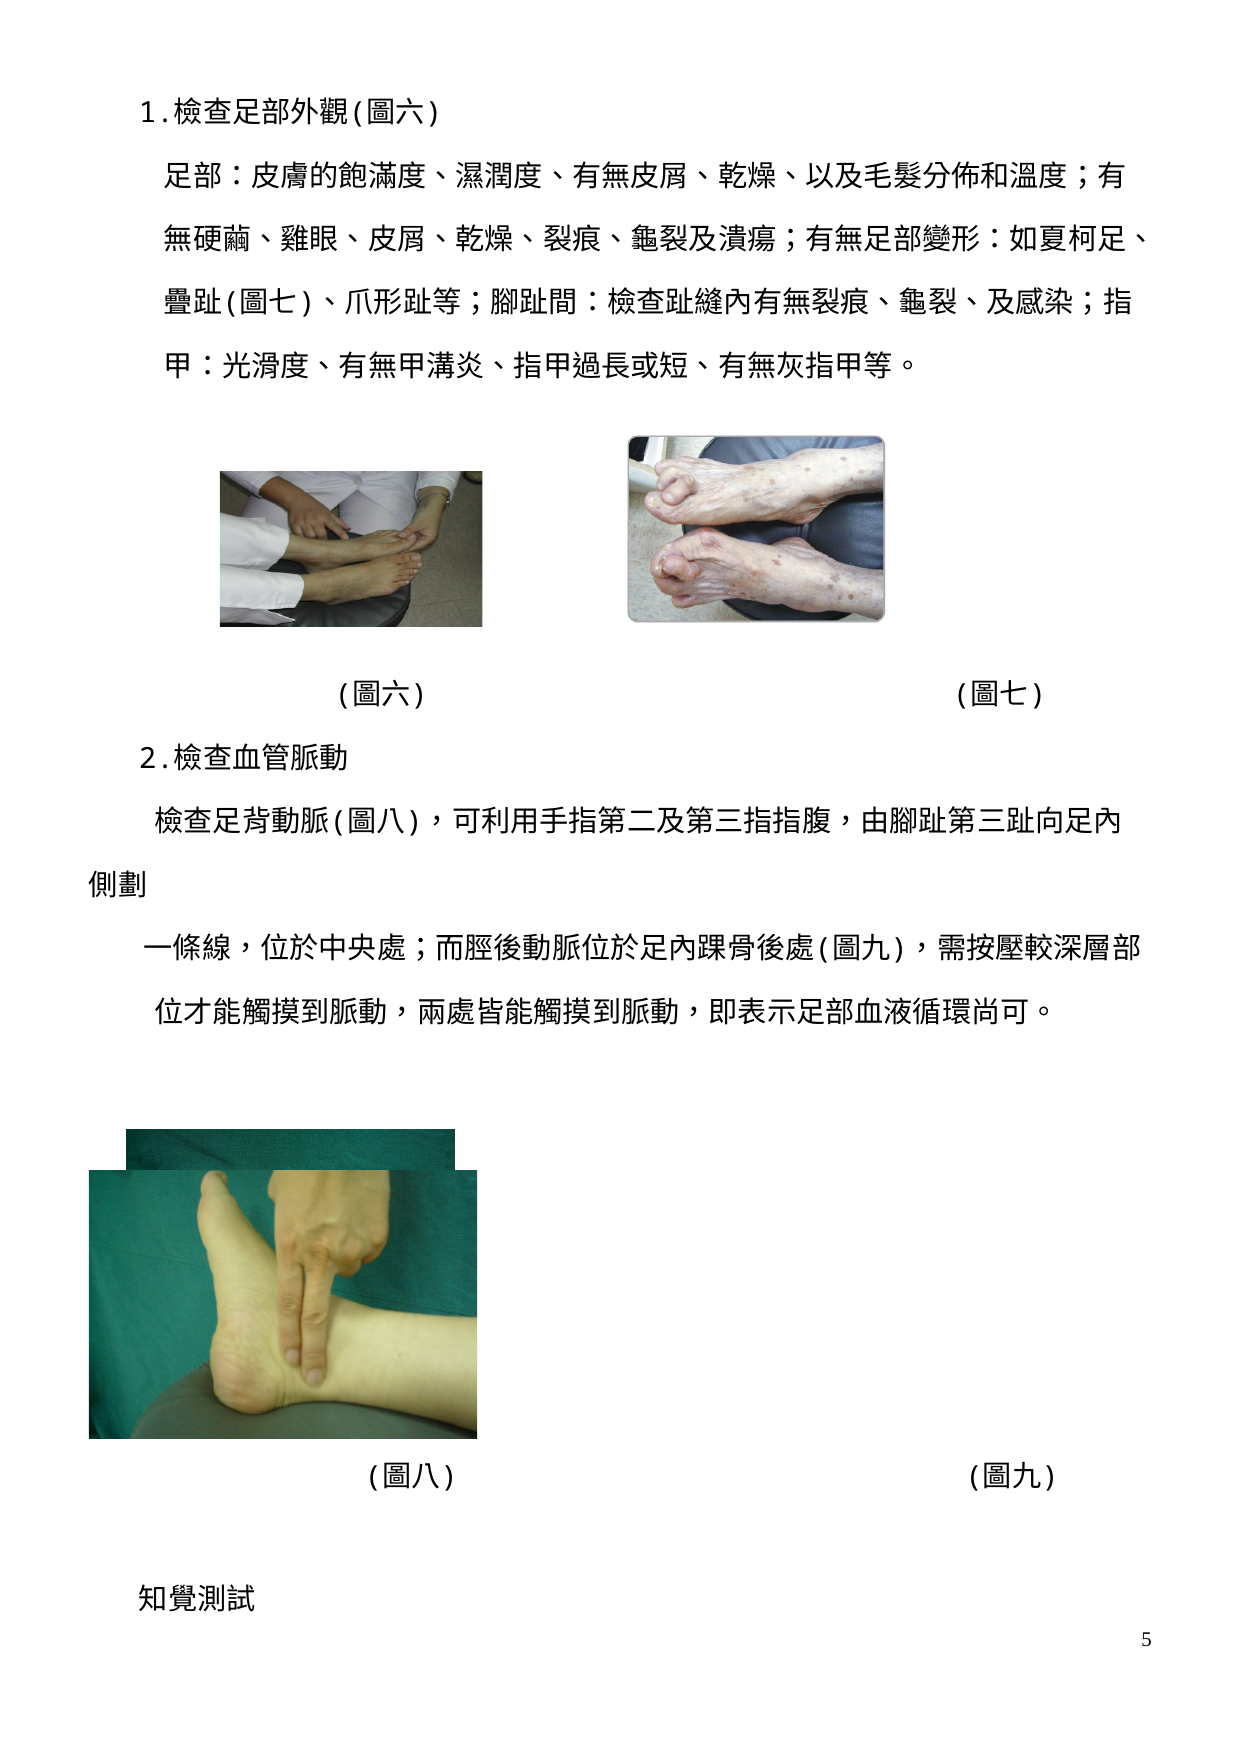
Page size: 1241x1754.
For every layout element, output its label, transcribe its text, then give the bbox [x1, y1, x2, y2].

text 1.檢查足部外觀(圖六) [139, 89, 1152, 131]
text (圖八) (圖九) [89, 1453, 1152, 1495]
text 檢查足背動脈(圖八)，可利用手指第二及第三指指腹，由腳趾第三趾向足內側劃 [89, 798, 1152, 904]
text 位才能觸摸到脈動，兩處皆能觸摸到脈動，即表示足部血液循環尚可。 [89, 988, 1152, 1031]
text 知覺測試 [139, 1576, 1152, 1618]
text 足部：皮膚的飽滿度、濕潤度、有無皮屑、乾燥、以及毛髮分佈和溫度；有無硬繭、雞眼、皮屑、乾燥、裂痕、龜裂及潰瘍；有無足部變形：如夏柯足、疊趾(圖七)、爪形趾等；腳趾間：檢查趾縫內有無裂痕、龜裂、及感染；指甲：光滑度、有無甲溝炎、指甲過長或短、有無灰指甲等。 [164, 152, 1152, 385]
text 一條線，位於中央處；而脛後動脈位於足內踝骨後處(圖九)，需按壓較深層部 [89, 925, 1152, 967]
text (圖六) (圖七) [89, 671, 1152, 713]
text 2.檢查血管脈動 [139, 734, 1152, 777]
